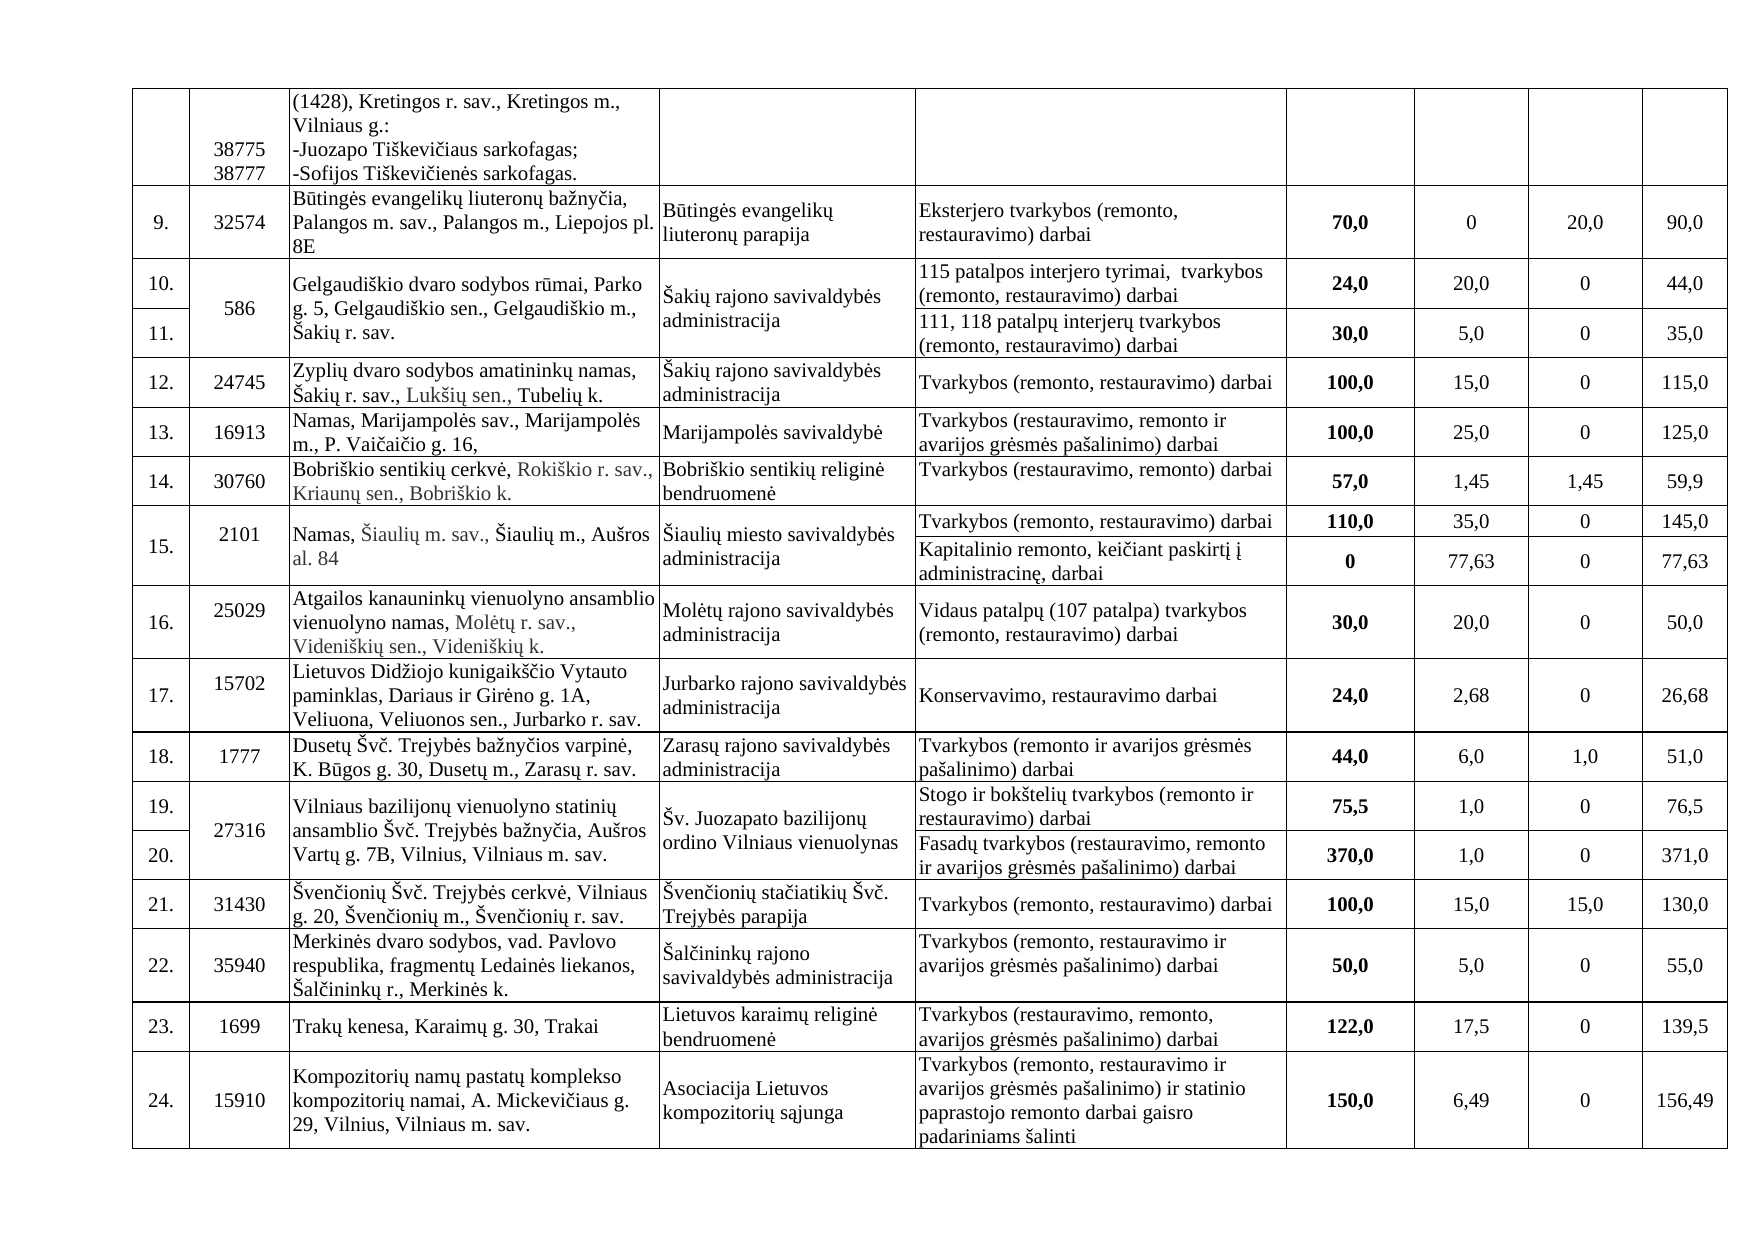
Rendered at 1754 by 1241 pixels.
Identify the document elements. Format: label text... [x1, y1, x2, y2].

table_cell Vilniaus bazilijonų vienuolyno statinių ansamblio Švč. Trejybės bažnyčia, Aušros Vartų g. 7B, Vilnius, Vilniaus m. sav. [290, 782, 659, 879]
table_cell 0 [1529, 506, 1642, 536]
table_cell [118, 658, 132, 731]
table_cell 2,68 [1415, 659, 1528, 731]
table_cell [118, 258, 132, 307]
table_cell Vidaus patalpų (107 patalpa) tvarkybos (remonto, restauravimo) darbai [916, 586, 1286, 658]
table_cell 100,0 [1287, 358, 1414, 407]
table_cell 20. [133, 831, 189, 879]
table_cell 15702 [190, 659, 289, 731]
table_cell 17,5 [1415, 1003, 1528, 1051]
table_cell 21. [133, 880, 189, 928]
table_cell Tvarkybos (restauravimo, remonto ir avarijos grėsmės pašalinimo) darbai [916, 408, 1286, 456]
table_cell [118, 357, 132, 407]
table_cell 15,0 [1529, 880, 1642, 928]
table_cell [133, 89, 189, 185]
table_cell 0 [1529, 537, 1642, 585]
table_cell Merkinės dvaro sodybos, vad. Pavlovo respublika, fragmentų Ledainės liekanos, Šalčininkų r., Merkinės k. [290, 929, 659, 1001]
table_cell 0 [1529, 782, 1642, 830]
table_cell 100,0 [1287, 408, 1414, 456]
table_cell 22. [133, 929, 189, 1001]
table_cell 1,0 [1415, 831, 1528, 879]
table_cell 30760 [190, 457, 289, 505]
table_cell 0 [1529, 831, 1642, 879]
table_cell 25029 [190, 586, 289, 658]
table_cell 90,0 [1643, 186, 1727, 258]
table_cell 70,0 [1287, 186, 1414, 258]
table_cell 23. [133, 1003, 189, 1051]
table_cell 1,0 [1529, 733, 1642, 781]
table_cell 110,0 [1287, 506, 1414, 536]
table_cell 44,0 [1287, 733, 1414, 781]
table_cell Tvarkybos (remonto ir avarijos grėsmės pašalinimo) darbai [916, 733, 1286, 781]
table_cell 115,0 [1643, 358, 1727, 407]
table_cell 75,5 [1287, 782, 1414, 830]
table_cell 150,0 [1287, 1052, 1414, 1148]
table_cell Molėtų rajono savivaldybės administracija [660, 586, 915, 658]
table_cell 0 [1529, 586, 1642, 658]
table_cell Zarasų rajono savivaldybės administracija [660, 733, 915, 781]
table_cell Asociacija Lietuvos kompozitorių sąjunga [660, 1052, 915, 1148]
table_cell 1,45 [1529, 457, 1642, 505]
table_cell 24745 [190, 358, 289, 407]
table_cell 20,0 [1415, 259, 1528, 307]
table_cell Švenčionių stačiatikių Švč. Trejybės parapija [660, 880, 915, 928]
table_cell Fasadų tvarkybos (restauravimo, remonto ir avarijos grėsmės pašalinimo) darbai [916, 831, 1286, 879]
table_cell 77,63 [1415, 537, 1528, 585]
table_cell 15,0 [1415, 880, 1528, 928]
table_cell (1428), Kretingos r. sav., Kretingos m., Vilniaus g.: -Juozapo Tiškevičiaus sarkofagas; -Sofijos Tiškevičienės sarkofagas. [290, 89, 659, 185]
table_cell 139,5 [1643, 1003, 1727, 1051]
table_cell 0 [1529, 659, 1642, 731]
table_cell [1287, 89, 1414, 185]
table_cell 9. [133, 186, 189, 258]
table_cell 57,0 [1287, 457, 1414, 505]
table_cell Būtingės evangelikų liuteronų parapija [660, 186, 915, 258]
table_cell Tvarkybos (remonto, restauravimo ir avarijos grėsmės pašalinimo) darbai [916, 929, 1286, 1001]
table_cell [118, 407, 132, 456]
table_cell Gelgaudiškio dvaro sodybos rūmai, Parko g. 5, Gelgaudiškio sen., Gelgaudiškio m., Šakių r. sav. [290, 259, 659, 357]
table_cell 6,0 [1415, 733, 1528, 781]
table_cell Atgailos kanauninkų vienuolyno ansamblio vienuolyno namas, Molėtų r. sav., Videniškių sen., Videniškių k. [290, 586, 659, 658]
table_cell 44,0 [1643, 259, 1727, 307]
table_cell Lietuvos karaimų religinė bendruomenė [660, 1003, 915, 1051]
table_cell 0 [1529, 1003, 1642, 1051]
table_cell 35,0 [1643, 309, 1727, 357]
table_cell Šalčininkų rajono savivaldybės administracija [660, 929, 915, 1001]
table_cell 50,0 [1643, 586, 1727, 658]
table_cell 27316 [190, 782, 289, 879]
table_cell 17. [133, 659, 189, 731]
table_cell Tvarkybos (remonto, restauravimo ir avarijos grėsmės pašalinimo) ir statinio paprastojo remonto darbai gaisro padariniams šalinti [916, 1052, 1286, 1148]
table_cell 370,0 [1287, 831, 1414, 879]
table_cell Tvarkybos (restauravimo, remonto) darbai [916, 457, 1286, 505]
table_cell 26,68 [1643, 659, 1727, 731]
table_cell Konservavimo, restauravimo darbai [916, 659, 1286, 731]
table_cell Tvarkybos (remonto, restauravimo) darbai [916, 358, 1286, 407]
table_cell Eksterjero tvarkybos (remonto, restauravimo) darbai [916, 186, 1286, 258]
table_cell 586 [190, 259, 289, 357]
table_cell [118, 928, 132, 1001]
table_cell 111, 118 patalpų interjerų tvarkybos (remonto, restauravimo) darbai [916, 309, 1286, 357]
table_cell 145,0 [1643, 506, 1727, 536]
table_cell 5,0 [1415, 309, 1528, 357]
table_cell [118, 88, 132, 185]
table_cell 38775 38777 [190, 89, 289, 185]
table_cell 0 [1529, 408, 1642, 456]
table_cell 30,0 [1287, 586, 1414, 658]
table_cell 20,0 [1415, 586, 1528, 658]
table_cell 16. [133, 586, 189, 658]
table_cell 0 [1529, 358, 1642, 407]
table_cell 76,5 [1643, 782, 1727, 830]
table_cell Bobriškio sentikių cerkvė, Rokiškio r. sav., Kriaunų sen., Bobriškio k. [290, 457, 659, 505]
table_cell [1415, 89, 1528, 185]
table_cell Lietuvos Didžiojo kunigaikščio Vytauto paminklas, Dariaus ir Girėno g. 1A, Veliuona, Veliuonos sen., Jurbarko r. sav. [290, 659, 659, 731]
table_cell 14. [133, 457, 189, 505]
table_cell [118, 536, 132, 585]
table_cell [118, 308, 132, 357]
table_cell 15,0 [1415, 358, 1528, 407]
table_cell Kompozitorių namų pastatų komplekso kompozitorių namai, A. Mickevičiaus g. 29, Vilnius, Vilniaus m. sav. [290, 1052, 659, 1148]
table_cell Būtingės evangelikų liuteronų bažnyčia, Palangos m. sav., Palangos m., Liepojos pl. 8E [290, 186, 659, 258]
table_cell 32574 [190, 186, 289, 258]
table_cell Marijampolės savivaldybė [660, 408, 915, 456]
table_cell Tvarkybos (restauravimo, remonto, avarijos grėsmės pašalinimo) darbai [916, 1003, 1286, 1051]
table_cell 0 [1529, 929, 1642, 1001]
table_cell 1,0 [1415, 782, 1528, 830]
table_cell Trakų kenesa, Karaimų g. 30, Trakai [290, 1003, 659, 1051]
table_cell 13. [133, 408, 189, 456]
table_cell Bobriškio sentikių religinė bendruomenė [660, 457, 915, 505]
table_cell 1699 [190, 1003, 289, 1051]
table_cell 19. [133, 782, 189, 830]
table_cell 0 [1287, 537, 1414, 585]
table_cell [118, 585, 132, 658]
table_cell 59,9 [1643, 457, 1727, 505]
table_cell 24. [133, 1052, 189, 1148]
table_cell 51,0 [1643, 733, 1727, 781]
table_cell [118, 830, 132, 879]
table_cell Šakių rajono savivaldybės administracija [660, 259, 915, 357]
table_cell Tvarkybos (remonto, restauravimo) darbai [916, 506, 1286, 536]
table_cell Jurbarko rajono savivaldybės administracija [660, 659, 915, 731]
table_cell 100,0 [1287, 880, 1414, 928]
table_cell 371,0 [1643, 831, 1727, 879]
table_cell [660, 89, 915, 185]
table_cell 130,0 [1643, 880, 1727, 928]
table_cell 10. [133, 259, 189, 307]
table_cell Zyplių dvaro sodybos amatininkų namas, Šakių r. sav., Lukšių sen., Tubelių k. [290, 358, 659, 407]
table_cell 77,63 [1643, 537, 1727, 585]
table_cell 24,0 [1287, 659, 1414, 731]
table_cell [118, 781, 132, 830]
table_cell 12. [133, 358, 189, 407]
table_cell 30,0 [1287, 309, 1414, 357]
table_cell 5,0 [1415, 929, 1528, 1001]
table_cell 125,0 [1643, 408, 1727, 456]
table_cell [118, 185, 132, 258]
table_cell 11. [133, 309, 189, 357]
table_cell 2101 [190, 506, 289, 585]
table_cell [118, 731, 132, 781]
table_cell Stogo ir bokštelių tvarkybos (remonto ir restauravimo) darbai [916, 782, 1286, 830]
table_cell 35,0 [1415, 506, 1528, 536]
table_cell Namas, Šiaulių m. sav., Šiaulių m., Aušros al. 84 [290, 506, 659, 585]
table_cell [916, 89, 1286, 185]
table_cell 55,0 [1643, 929, 1727, 1001]
table_cell 15910 [190, 1052, 289, 1148]
table_cell 0 [1529, 259, 1642, 307]
table_cell Šv. Juozapato bazilijonų ordino Vilniaus vienuolynas [660, 782, 915, 879]
table_cell 35940 [190, 929, 289, 1001]
table_cell [118, 1051, 132, 1148]
table_cell 20,0 [1529, 186, 1642, 258]
table_cell 25,0 [1415, 408, 1528, 456]
table_cell 15. [133, 506, 189, 585]
table_cell 1,45 [1415, 457, 1528, 505]
table_cell Tvarkybos (remonto, restauravimo) darbai [916, 880, 1286, 928]
table_cell Kapitalinio remonto, keičiant paskirtį į administracinę, darbai [916, 537, 1286, 585]
table_cell 0 [1415, 186, 1528, 258]
table_cell Švenčionių Švč. Trejybės cerkvė, Vilniaus g. 20, Švenčionių m., Švenčionių r. sav. [290, 880, 659, 928]
table_cell 18. [133, 733, 189, 781]
table_cell 115 patalpos interjero tyrimai, tvarkybos (remonto, restauravimo) darbai [916, 259, 1286, 307]
table_cell [1643, 89, 1727, 185]
table_cell 0 [1529, 309, 1642, 357]
table_cell 1777 [190, 733, 289, 781]
table_cell 24,0 [1287, 259, 1414, 307]
table_cell Namas, Marijampolės sav., Marijampolės m., P. Vaičaičio g. 16, [290, 408, 659, 456]
table_cell 156,49 [1643, 1052, 1727, 1148]
table_cell [118, 879, 132, 928]
table_cell 0 [1529, 1052, 1642, 1148]
table_cell Šakių rajono savivaldybės administracija [660, 358, 915, 407]
table_cell 122,0 [1287, 1003, 1414, 1051]
table_cell [118, 1001, 132, 1051]
table_cell 31430 [190, 880, 289, 928]
table_cell [118, 456, 132, 505]
table_cell Šiaulių miesto savivaldybės administracija [660, 506, 915, 585]
table_cell 6,49 [1415, 1052, 1528, 1148]
table_cell 16913 [190, 408, 289, 456]
table_cell Dusetų Švč. Trejybės bažnyčios varpinė, K. Būgos g. 30, Dusetų m., Zarasų r. sav. [290, 733, 659, 781]
table_cell 50,0 [1287, 929, 1414, 1001]
table_cell [118, 505, 132, 536]
table_cell [1529, 89, 1642, 185]
